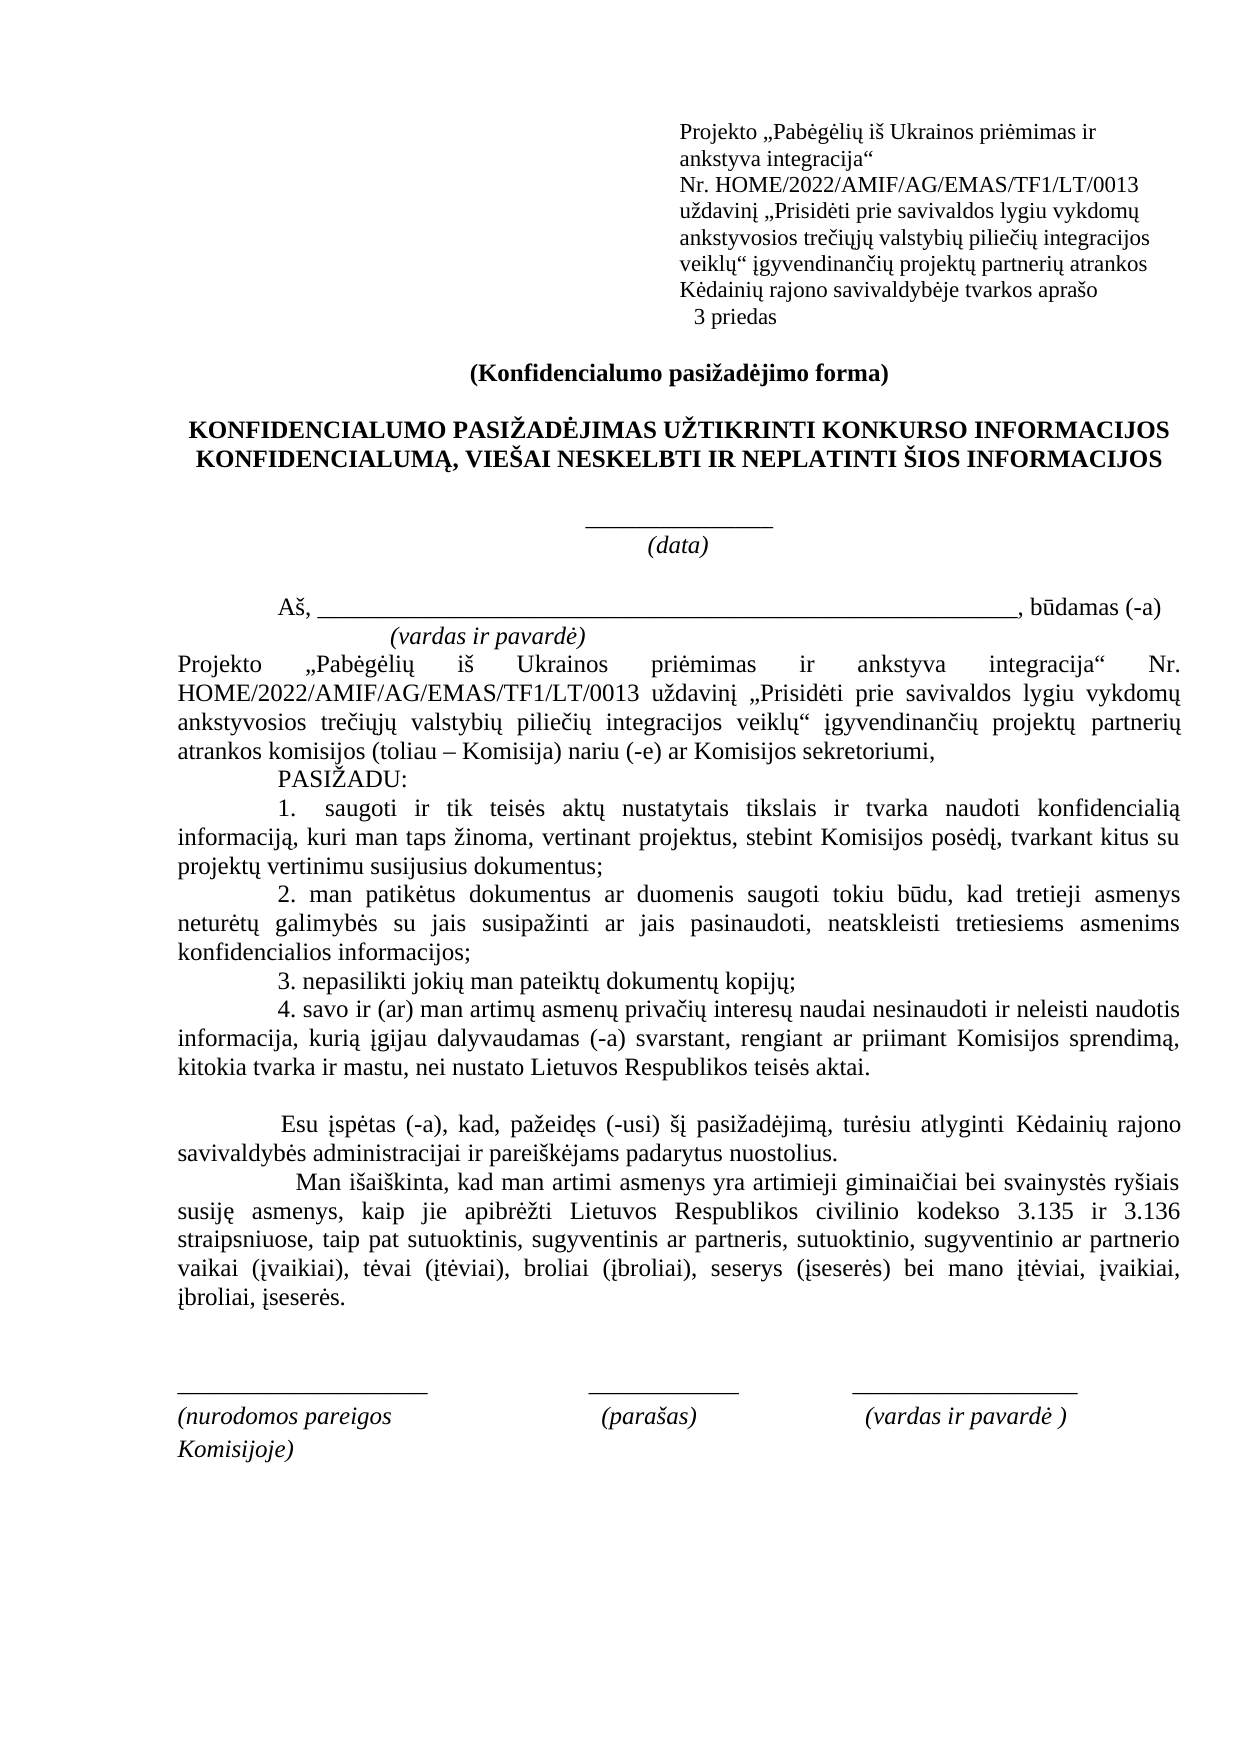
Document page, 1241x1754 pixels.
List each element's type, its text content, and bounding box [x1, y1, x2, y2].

text KONFIDENCIALUMO PASIŽADĖJIMAS UŽTIKRINTI KONKURSO INFORMACIJOS KONFIDENCIALUMĄ, VIEŠAI NESKELBTI IR NEPLATINTI ŠIOS INFORMACIJOS [177, 415, 1181, 473]
text 3 priedas [177, 303, 1181, 329]
text Aš, ________________________________________________________, būdamas (-a) [177, 592, 1181, 621]
text Komisijoje) [177, 1434, 1181, 1463]
text (Konfidencialumo pasižadėjimo forma) [177, 358, 1181, 387]
text Projekto „Pabėgėlių iš Ukrainos priėmimas ir ankstyva integracija“ Nr. HOME/2022/AMIF/AG/EMAS/TF1/LT/0013 uždavinį „Prisidėti prie savivaldos lygiu vykdomų ankstyvosios trečiųjų valstybių piliečių integracijos veiklų“ įgyvendinančių projektų partnerių atrankos komisijos (toliau – Komisija) nariu (-e) ar Komisijos sekretoriumi, [177, 649, 1181, 764]
text Projekto „Pabėgėlių iš Ukrainos priėmimas ir ankstyva integracija“ [679, 118, 1181, 171]
text ____________________ ____________ __________________ [177, 1368, 1181, 1397]
text (nurodomos pareigos (parašas) (vardas ir pavardė ) [177, 1401, 1181, 1430]
text 4. savo ir (ar) man artimų asmenų privačių interesų naudai nesinaudoti ir neleisti naudotis informacija, kurią įgijau dalyvaudamas (-a) svarstant, rengiant ar priimant Komisijos sprendimą, kitokia tvarka ir mastu, nei nustato Lietuvos Respublikos teisės aktai. [177, 994, 1181, 1081]
text PASIŽADU: [177, 764, 1181, 793]
text Esu įspėtas (-a), kad, pažeidęs (-usi) šį pasižadėjimą, turėsiu atlyginti Kėdainių rajono savivaldybės administracijai ir pareiškėjams padarytus nuostolius. [177, 1109, 1181, 1167]
text 2. man patikėtus dokumentus ar duomenis saugoti tokiu būdu, kad tretieji asmenys neturėtų galimybės su jais susipažinti ar jais pasinaudoti, neatskleisti tretiesiems asmenims konfidencialios informacijos; [177, 879, 1181, 966]
text Man išaiškinta, kad man artimi asmenys yra artimieji giminaičiai bei svainystės ryšiais susiję asmenys, kaip jie apibrėžti Lietuvos Respublikos civilinio kodekso 3.135 ir 3.136 straipsniuose, taip pat sutuoktinis, sugyventinis ar partneris, sutuoktinio, sugyventinio ar partnerio vaikai (įvaikiai), tėvai (įtėviai), broliai (įbroliai), seserys (įseserės) bei mano įtėviai, įvaikiai, įbroliai, įseserės. [177, 1167, 1181, 1311]
text 1. saugoti ir tik teisės aktų nustatytais tikslais ir tvarka naudoti konfidencialią informaciją, kuri man taps žinoma, vertinant projektus, stebint Komisijos posėdį, tvarkant kitus su projektų vertinimu susijusius dokumentus; [177, 793, 1181, 879]
text (data) [177, 530, 1181, 559]
text 3. nepasilikti jokių man pateiktų dokumentų kopijų; [215, 966, 1181, 994]
text (vardas ir pavardė) [177, 621, 1181, 649]
text Nr. HOME/2022/AMIF/AG/EMAS/TF1/LT/0013 uždavinį „Prisidėti prie savivaldos lygiu vykdomų ankstyvosios trečiųjų valstybių piliečių integracijos veiklų“ įgyvendinančių projektų partnerių atrankos Kėdainių rajono savivaldybėje tvarkos aprašo [679, 171, 1181, 303]
text _______________ [177, 502, 1181, 530]
